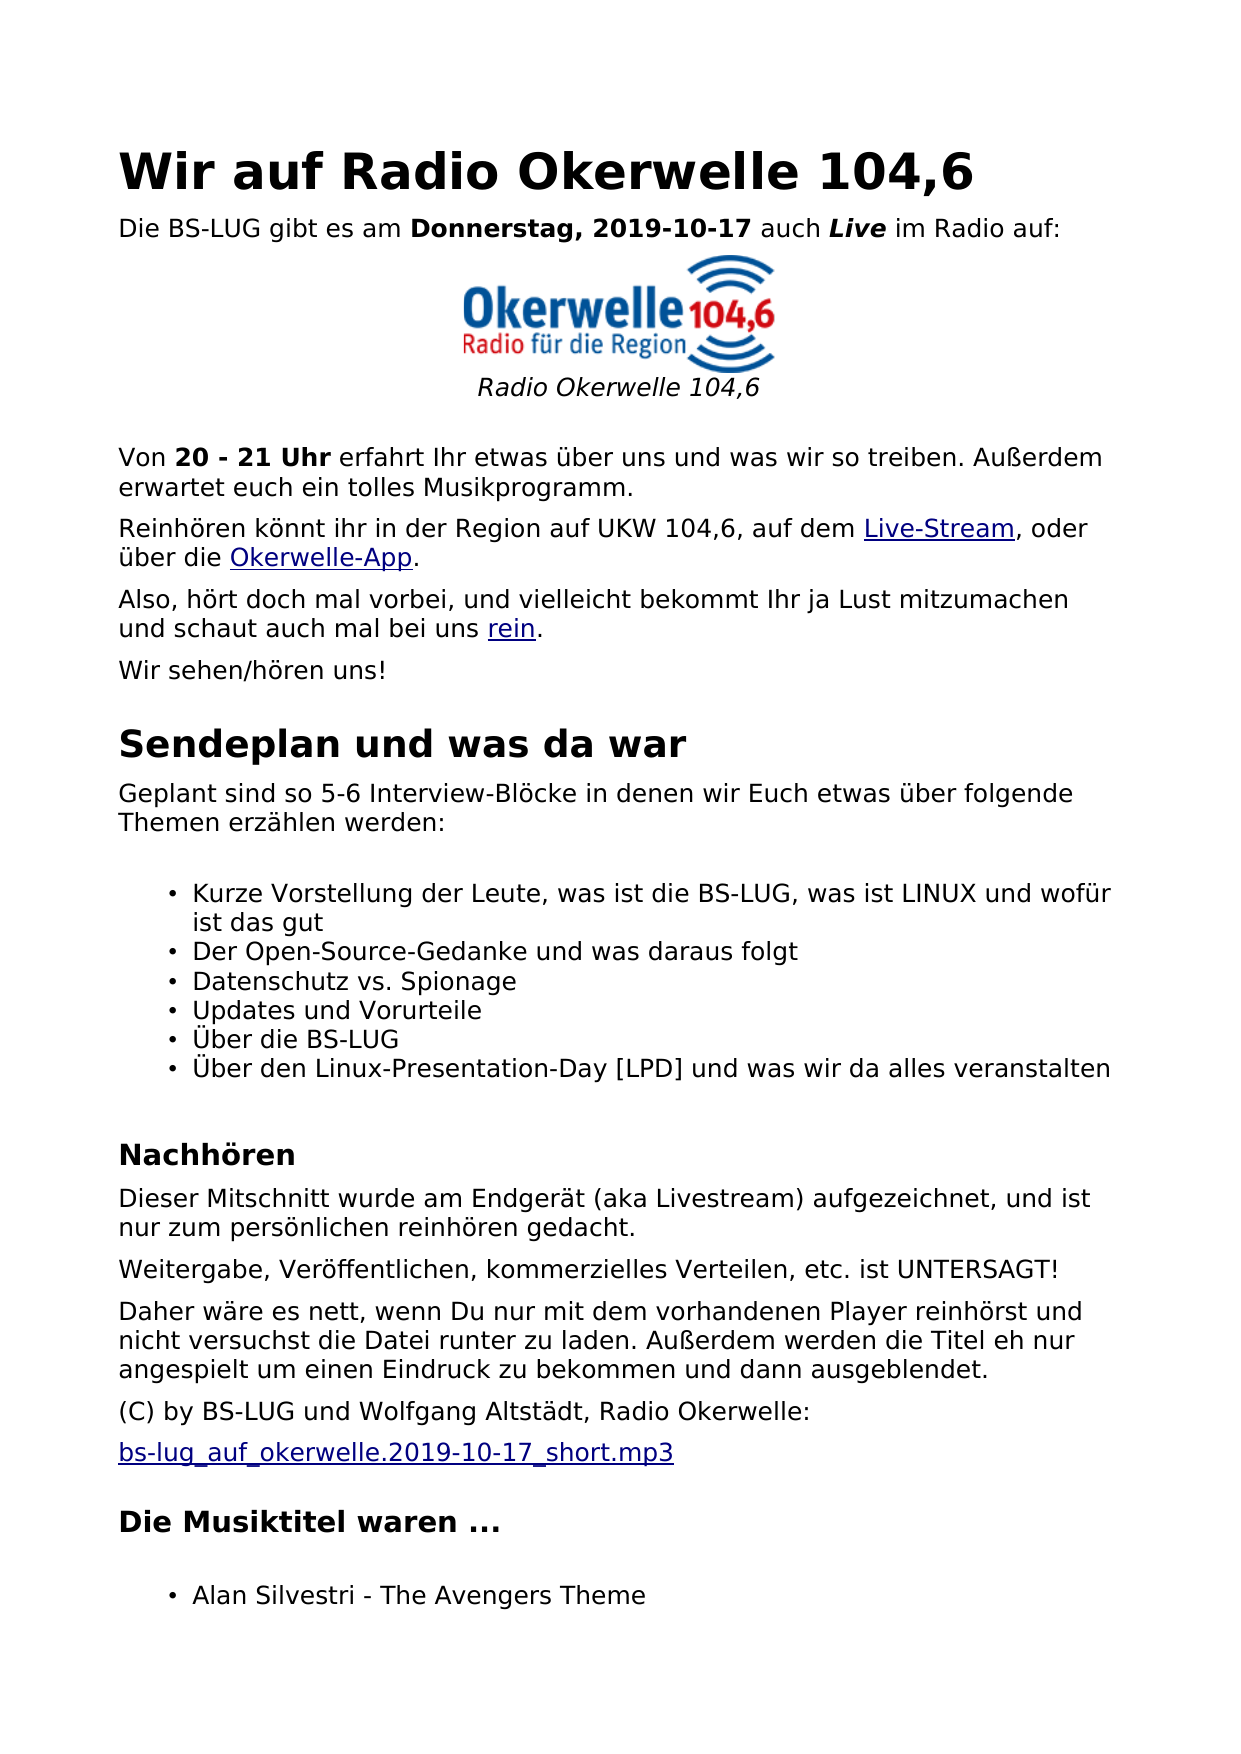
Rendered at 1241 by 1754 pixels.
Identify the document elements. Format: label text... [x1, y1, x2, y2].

picture [463, 255, 777, 373]
list Updates und Vorurteile [177, 996, 1122, 1025]
subtitle Sendeplan und was da war [118, 723, 1122, 766]
text (C) by BS-LUG und Wolfgang Altstädt, Radio Okerwelle: [118, 1397, 1122, 1426]
text Daher wäre es nett, wenn Du nur mit dem vorhandenen Player reinhörst und nicht versuchst die Datei runter zu laden. Außerdem werden die Titel eh nur angespielt um einen Eindruck zu bekommen und dann ausgeblendet. [118, 1297, 1122, 1384]
list Der Open-Source-Gedanke und was daraus folgt [177, 937, 1122, 967]
text Von 20 - 21 Uhr erfahrt Ihr etwas über uns und was wir so treiben. Außerdem erwartet euch ein tolles Musikprogramm. [118, 443, 1122, 502]
list Kurze Vorstellung der Leute, was ist die BS-LUG, was ist LINUX und wofür ist das gut [177, 879, 1122, 937]
text Geplant sind so 5-6 Interview-Blöcke in denen wir Euch etwas über folgende Themen erzählen werden: [118, 779, 1122, 837]
text Dieser Mitschnitt wurde am Endgerät (aka Livestream) aufgezeichnet, und ist nur zum persönlichen reinhören gedacht. [118, 1184, 1122, 1243]
text Wir sehen/hören uns! [118, 656, 1122, 685]
list Datenschutz vs. Spionage [177, 967, 1122, 996]
text Reinhören könnt ihr in der Region auf UKW 104,6, auf dem Live-Stream, oder über die Okerwelle-App. [118, 514, 1122, 573]
subtitle Die Musiktitel waren ... [118, 1505, 1122, 1539]
list Alan Silvestri - The Avengers Theme [177, 1581, 1122, 1610]
list Über die BS-LUG [177, 1025, 1122, 1054]
text bs-lug_auf_okerwelle.2019-10-17_short.mp3 [118, 1438, 1122, 1468]
list Über den Linux-Presentation-Day [LPD] und was wir da alles veranstalten [177, 1054, 1122, 1083]
subtitle Wir auf Radio Okerwelle 104,6 [118, 143, 1122, 201]
text Die BS-LUG gibt es am Donnerstag, 2019-10-17 auch Live im Radio auf: [118, 214, 1122, 243]
text Weitergabe, Veröffentlichen, kommerzielles Verteilen, etc. ist UNTERSAGT! [118, 1255, 1122, 1284]
text Radio Okerwelle 104,6 [464, 373, 776, 402]
subtitle Nachhören [118, 1138, 1122, 1172]
text Also, hört doch mal vorbei, und vielleicht bekommt Ihr ja Lust mitzumachen und schaut auch mal bei uns rein. [118, 585, 1122, 643]
